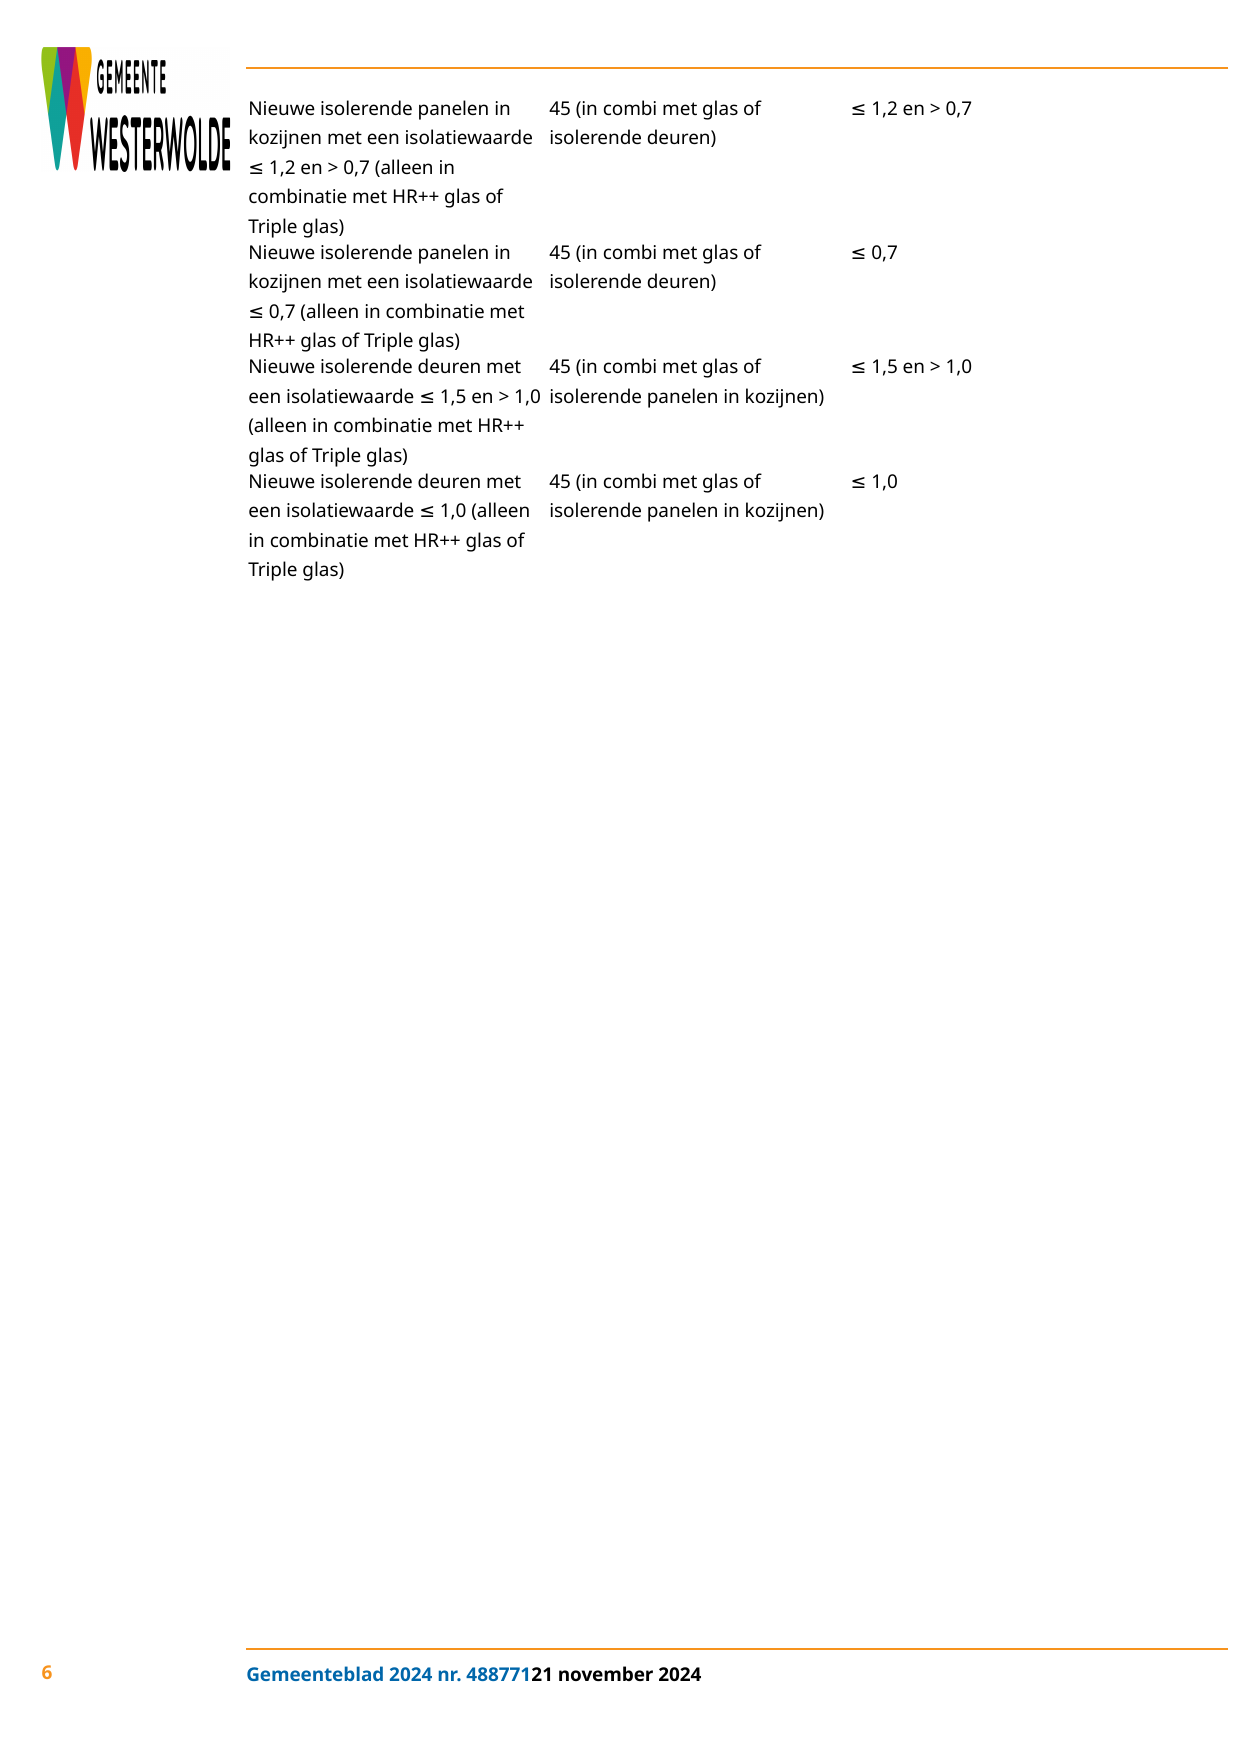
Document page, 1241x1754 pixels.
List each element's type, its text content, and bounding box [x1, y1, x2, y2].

table_cell ≤ 1,5 en > 1,0 [850, 353, 1152, 468]
table_cell 45 (in combi met glas of isolerende panelen in kozijnen) [549, 353, 850, 468]
table_cell 45 (in combi met glas of isolerende panelen in kozijnen) [549, 468, 850, 582]
table_cell Nieuwe isolerende deuren met een isolatiewaarde ≤ 1,5 en > 1,0 (alleen in combinatie met HR++ glas of Triple glas) [248, 353, 549, 468]
table_cell 45 (in combi met glas of isolerende deuren) [549, 239, 850, 353]
table_cell Nieuwe isolerende panelen in kozijnen met een isolatiewaarde ≤ 0,7 (alleen in combinatie met HR++ glas of Triple glas) [248, 239, 549, 353]
picture [41, 47, 231, 172]
table_cell ≤ 0,7 [850, 239, 1152, 353]
table_cell Nieuwe isolerende deuren met een isolatiewaarde ≤ 1,0 (alleen in combinatie met HR++ glas of Triple glas) [248, 468, 549, 582]
table_cell ≤ 1,0 [850, 468, 1152, 582]
table_cell Nieuwe isolerende panelen in kozijnen met een isolatiewaarde ≤ 1,2 en > 0,7 (alleen in combinatie met HR++ glas of Triple glas) [248, 95, 549, 239]
table_cell 45 (in combi met glas of isolerende deuren) [549, 95, 850, 239]
table_cell ≤ 1,2 en > 0,7 [850, 95, 1152, 239]
